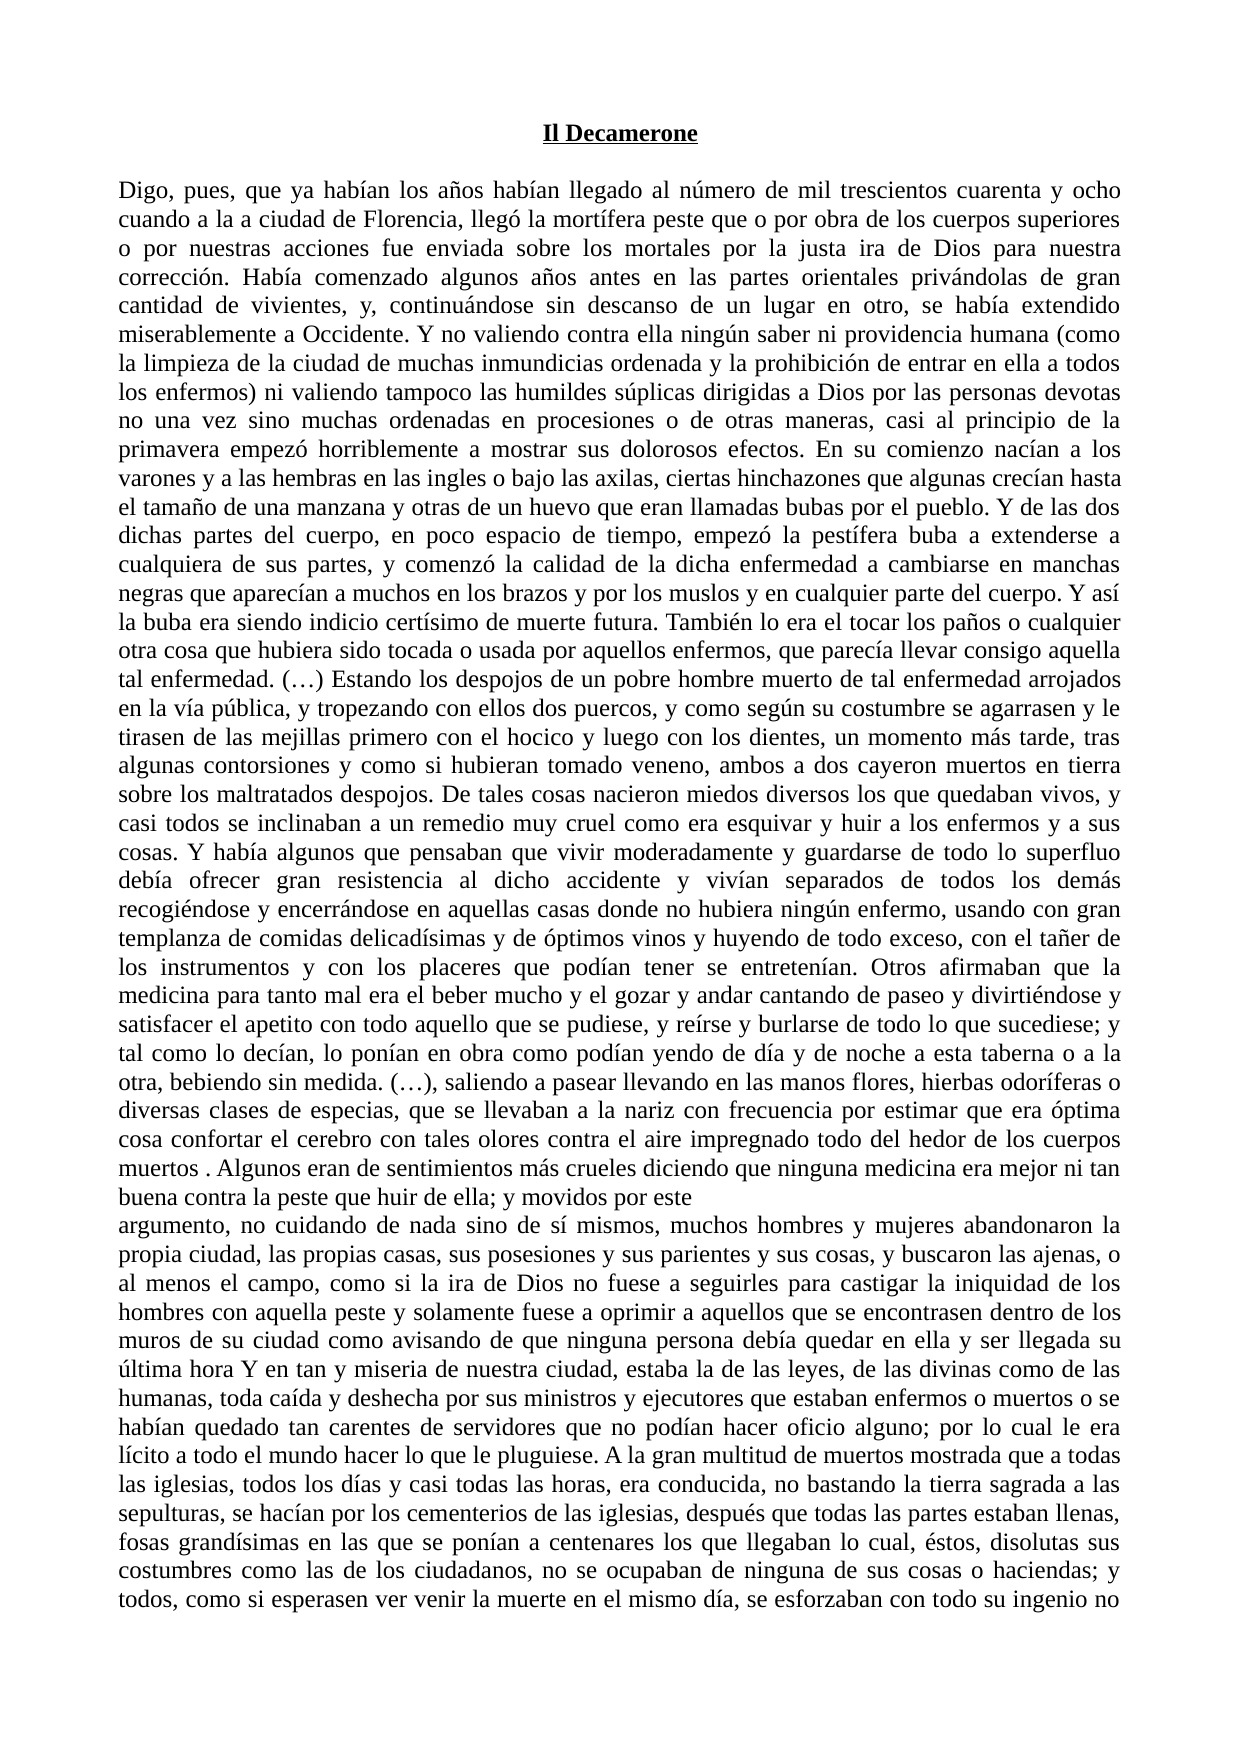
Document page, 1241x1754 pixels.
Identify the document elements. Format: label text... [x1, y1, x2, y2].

text Il Decamerone [118, 118, 1122, 147]
text argumento, no cuidando de nada sino de sí mismos, muchos hombres y mujeres abandonaron la propia ciudad, las propias casas, sus posesiones y sus parientes y sus cosas, y buscaron las ajenas, o al menos el campo, como si la ira de Dios no fuese a seguirles para castigar la iniquidad de los hombres con aquella peste y solamente fuese a oprimir a aquellos que se encontrasen dentro de los muros de su ciudad como avisando de que ninguna persona debía quedar en ella y ser llegada su última hora Y en tan y miseria de nuestra ciudad, estaba la de las leyes, de las divinas como de las humanas, toda caída y deshecha por sus ministros y ejecutores que estaban enfermos o muertos o se habían quedado tan carentes de servidores que no podían hacer oficio alguno; por lo cual le era lícito a todo el mundo hacer lo que le pluguiese. A la gran multitud de muertos mostrada que a todas las iglesias, todos los días y casi todas las horas, era conducida, no bastando la tierra sagrada a las sepulturas, se hacían por los cementerios de las iglesias, después que todas las partes estaban llenas, fosas grandísimas en las que se ponían a centenares los que llegaban lo cual, éstos, disolutas sus costumbres como las de los ciudadanos, no se ocupaban de ninguna de sus cosas o haciendas; y todos, como si esperasen ver venir la muerte en el mismo día, se esforzaban con todo su ingenio no [118, 1211, 1122, 1613]
text Digo, pues, que ya habían los años habían llegado al número de mil trescientos cuarenta y ocho cuando a la a ciudad de Florencia, llegó la mortífera peste que o por obra de los cuerpos superiores o por nuestras acciones fue enviada sobre los mortales por la justa ira de Dios para nuestra corrección. Había comenzado algunos años antes en las partes orientales privándolas de gran cantidad de vivientes, y, continuándose sin descanso de un lugar en otro, se había extendido miserablemente a Occidente. Y no valiendo contra ella ningún saber ni providencia humana (como la limpieza de la ciudad de muchas inmundicias ordenada y la prohibición de entrar en ella a todos los enfermos) ni valiendo tampoco las humildes súplicas dirigidas a Dios por las personas devotas no una vez sino muchas ordenadas en procesiones o de otras maneras, casi al principio de la primavera empezó horriblemente a mostrar sus dolorosos efectos. En su comienzo nacían a los varones y a las hembras en las ingles o bajo las axilas, ciertas hinchazones que algunas crecían hasta el tamaño de una manzana y otras de un huevo que eran llamadas bubas por el pueblo. Y de las dos dichas partes del cuerpo, en poco espacio de tiempo, empezó la pestífera buba a extenderse a cualquiera de sus partes, y comenzó la calidad de la dicha enfermedad a cambiarse en manchas negras que aparecían a muchos en los brazos y por los muslos y en cualquier parte del cuerpo. Y así la buba era siendo indicio certísimo de muerte futura. También lo era el tocar los paños o cualquier otra cosa que hubiera sido tocada o usada por aquellos enfermos, que parecía llevar consigo aquella tal enfermedad. (…) Estando los despojos de un pobre hombre muerto de tal enfermedad arrojados en la vía pública, y tropezando con ellos dos puercos, y como según su costumbre se agarrasen y le tirasen de las mejillas primero con el hocico y luego con los dientes, un momento más tarde, tras algunas contorsiones y como si hubieran tomado veneno, ambos a dos cayeron muertos en tierra sobre los maltratados despojos. De tales cosas nacieron miedos diversos los que quedaban vivos, y casi todos se inclinaban a un remedio muy cruel como era esquivar y huir a los enfermos y a sus cosas. Y había algunos que pensaban que vivir moderadamente y guardarse de todo lo superfluo debía ofrecer gran resistencia al dicho accidente y vivían separados de todos los demás recogiéndose y encerrándose en aquellas casas donde no hubiera ningún enfermo, usando con gran templanza de comidas delicadísimas y de óptimos vinos y huyendo de todo exceso, con el tañer de los instrumentos y con los placeres que podían tener se entretenían. Otros afirmaban que la medicina para tanto mal era el beber mucho y el gozar y andar cantando de paseo y divirtiéndose y satisfacer el apetito con todo aquello que se pudiese, y reírse y burlarse de todo lo que sucediese; y tal como lo decían, lo ponían en obra como podían yendo de día y de noche a esta taberna o a la otra, bebiendo sin medida. (…), saliendo a pasear llevando en las manos flores, hierbas odoríferas o diversas clases de especias, que se llevaban a la nariz con frecuencia por estimar que era óptima cosa confortar el cerebro con tales olores contra el aire impregnado todo del hedor de los cuerpos muertos . Algunos eran de sentimientos más crueles diciendo que ninguna medicina era mejor ni tan buena contra la peste que huir de ella; y movidos por este [118, 176, 1122, 1211]
